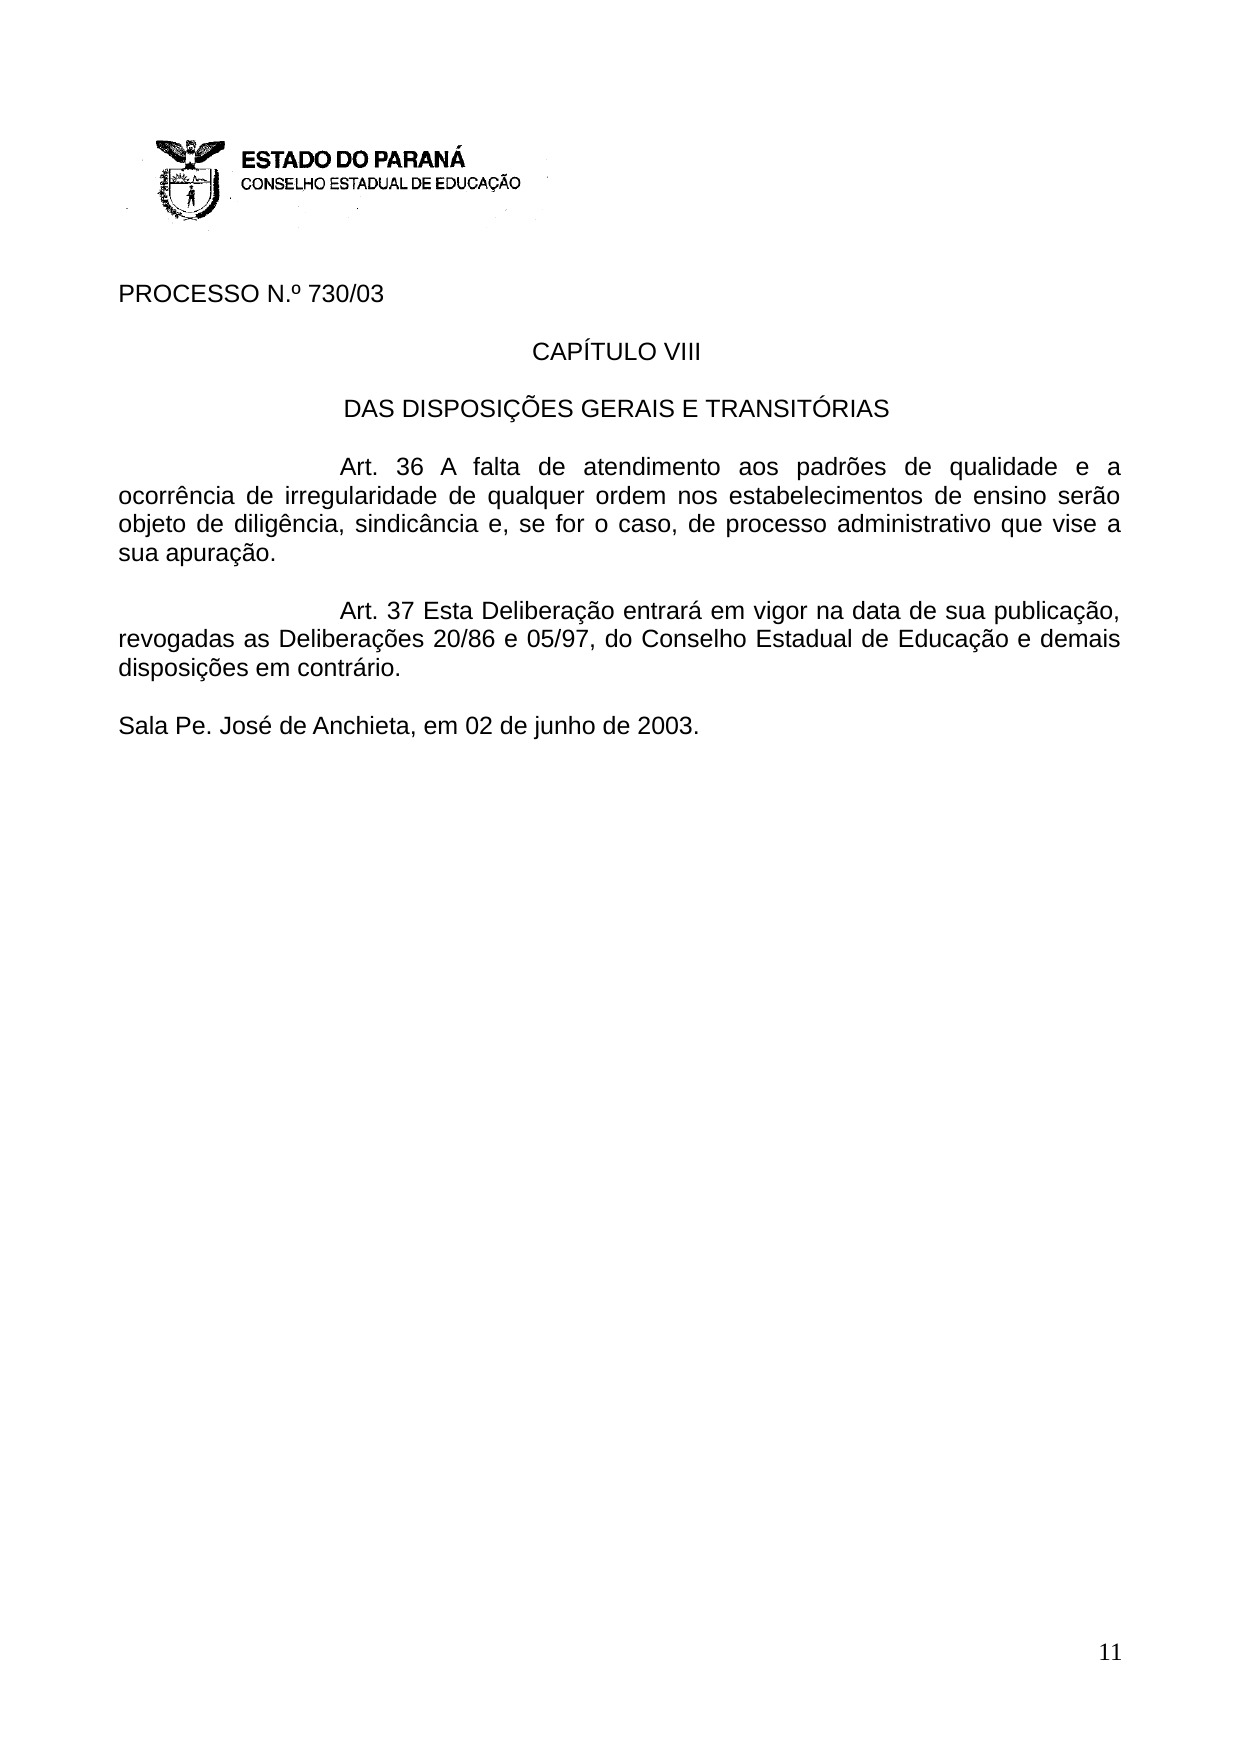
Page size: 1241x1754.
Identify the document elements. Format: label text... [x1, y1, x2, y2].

text Sala Pe. José de Anchieta, em 02 de junho de 2003. [118, 711, 1122, 739]
text Art. 37 Esta Deliberação entrará em vigor na data de sua publicação, revogadas as Deliberações 20/86 e 05/97, do Conselho Estadual de Educação e demais disposições em contrário. [118, 596, 1122, 682]
text PROCESSO N.º 730/03 [118, 279, 1122, 308]
text Art. 36 A falta de atendimento aos padrões de qualidade e a ocorrência de irregularidade de qualquer ordem nos estabelecimentos de ensino serão objeto de diligência, sindicância e, se for o caso, de processo administrativo que vise a sua apuração. [118, 452, 1122, 567]
text DAS DISPOSIÇÕES GERAIS E TRANSITÓRIAS [118, 394, 1122, 423]
text CAPÍTULO VIII [118, 337, 1122, 366]
